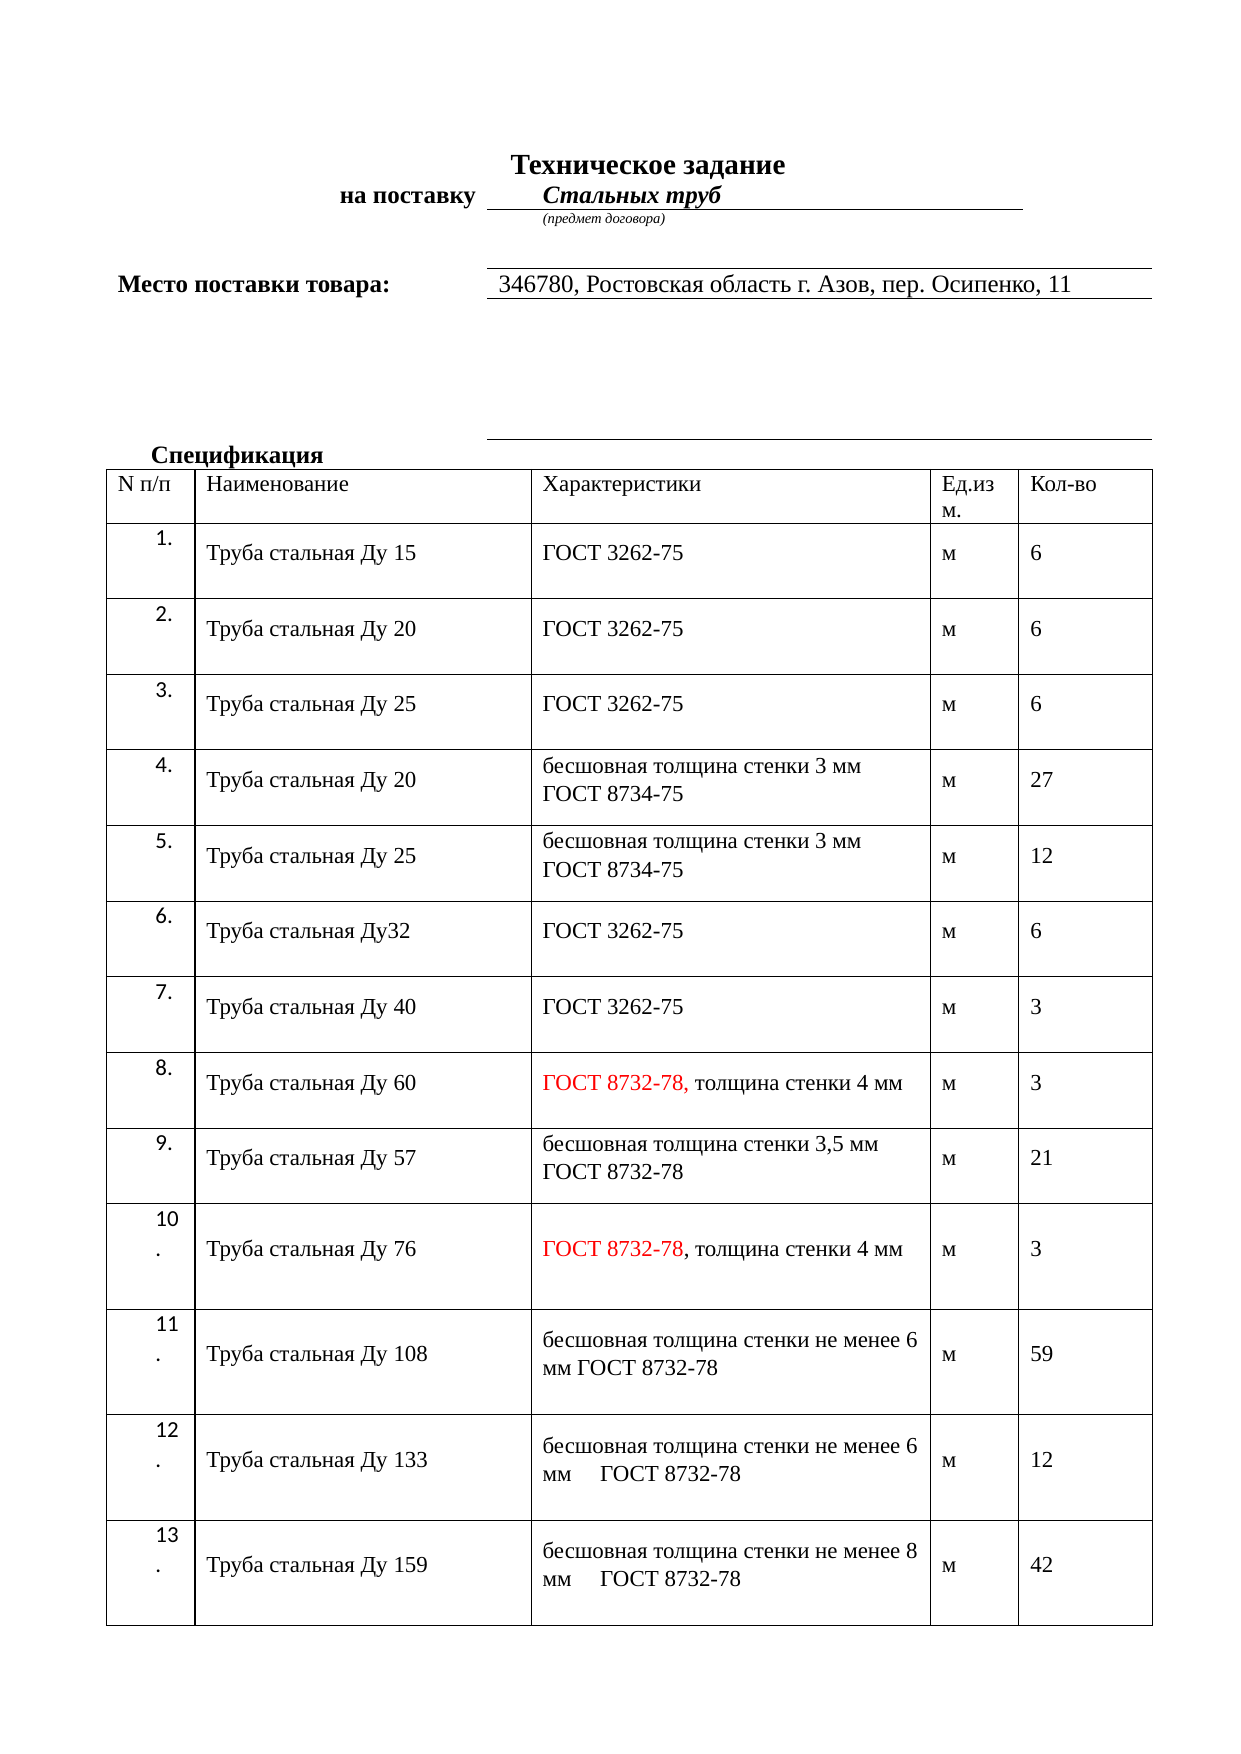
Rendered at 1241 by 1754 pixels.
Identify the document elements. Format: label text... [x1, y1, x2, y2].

table_cell [107, 977, 194, 1052]
table_cell ГОСТ 3262-75 [532, 599, 930, 674]
table_cell бесшовная толщина стенки не менее 6 мм ГОСТ 8732-78 [532, 1310, 930, 1414]
table_cell м [931, 675, 1018, 749]
table_cell Характеристики [532, 470, 930, 522]
table_cell м [931, 1415, 1018, 1519]
table_cell 42 [1019, 1521, 1152, 1625]
table_cell ГОСТ 3262-75 [532, 902, 930, 976]
table_cell [487, 299, 1152, 439]
table_cell м [931, 826, 1018, 901]
table_cell ГОСТ 8732-78, толщина стенки 4 мм [532, 1204, 930, 1308]
table_cell [1023, 209, 1152, 239]
table_cell [106, 209, 487, 239]
table_cell Труба стальная Ду 15 [196, 524, 531, 598]
table_cell на поставку [106, 180, 487, 209]
table_cell м [931, 902, 1018, 976]
table_cell [106, 298, 487, 439]
table_cell 6 [1019, 902, 1152, 976]
table_cell ГОСТ 3262-75 [532, 675, 930, 749]
table_cell [107, 675, 194, 749]
table_cell Труба стальная Ду32 [196, 902, 531, 976]
table_cell [107, 1521, 194, 1625]
table_cell м [931, 750, 1018, 825]
table_cell 6 [1019, 599, 1152, 674]
table_cell N п/п [107, 470, 194, 522]
table_cell м [931, 599, 1018, 674]
table_cell бесшовная толщина стенки 3 мм ГОСТ 8734-75 [532, 750, 930, 825]
table_cell 27 [1019, 750, 1152, 825]
table_cell бесшовная толщина стенки не менее 8 мм ГОСТ 8732-78 [532, 1521, 930, 1625]
table_cell Труба стальная Ду 20 [196, 750, 531, 825]
table_cell Ед.изм. [931, 470, 1018, 522]
table_cell ГОСТ 8732-78, толщина стенки 4 мм [532, 1053, 930, 1127]
table_cell 6 [1019, 524, 1152, 598]
table_cell Труба стальная Ду 20 [196, 599, 531, 674]
table_cell бесшовная толщина стенки не менее 6 мм ГОСТ 8732-78 [532, 1415, 930, 1519]
table_cell [1023, 180, 1152, 209]
table_cell [107, 1129, 194, 1203]
table_cell м [931, 524, 1018, 598]
table_cell [106, 239, 487, 268]
table_cell [107, 750, 194, 825]
table_cell [107, 1053, 194, 1127]
table_cell Труба стальная Ду 133 [196, 1415, 531, 1519]
table_cell (предмет договора) [487, 210, 1023, 239]
table_cell м [931, 1310, 1018, 1414]
table_cell Труба стальная Ду 76 [196, 1204, 531, 1308]
table_cell Спецификация [106, 439, 1152, 469]
table_cell ГОСТ 3262-75 [532, 977, 930, 1052]
table_cell бесшовная толщина стенки 3,5 мм ГОСТ 8732-78 [532, 1129, 930, 1203]
table_cell 6 [1019, 675, 1152, 749]
table_cell 21 [1019, 1129, 1152, 1203]
table_cell [107, 826, 194, 901]
table_cell м [931, 977, 1018, 1052]
table_cell Труба стальная Ду 159 [196, 1521, 531, 1625]
table_cell 3 [1019, 977, 1152, 1052]
table_cell [107, 524, 194, 598]
table_cell Труба стальная Ду 40 [196, 977, 531, 1052]
table_cell 12 [1019, 826, 1152, 901]
table_cell 59 [1019, 1310, 1152, 1414]
table_cell Труба стальная Ду 25 [196, 826, 531, 901]
table_cell Кол-во [1019, 470, 1152, 522]
table_cell бесшовная толщина стенки 3 мм ГОСТ 8734-75 [532, 826, 930, 901]
table_cell [107, 1415, 194, 1519]
table_cell 12 [1019, 1415, 1152, 1519]
table_cell Стальных труб [487, 180, 1023, 209]
table_header Техническое задание [106, 147, 1152, 180]
table_cell Труба стальная Ду 57 [196, 1129, 531, 1203]
table_cell 346780, Ростовская область г. Азов, пер. Осипенко, 11 [487, 269, 1152, 297]
table_cell Труба стальная Ду 60 [196, 1053, 531, 1127]
table_cell [487, 239, 1152, 268]
table_cell [107, 599, 194, 674]
table_cell м [931, 1521, 1018, 1625]
table_cell Место поставки товара: [106, 268, 487, 297]
table_cell [107, 1204, 194, 1308]
table_cell [107, 902, 194, 976]
table_cell ГОСТ 3262-75 [532, 524, 930, 598]
table_cell м [931, 1129, 1018, 1203]
table_cell Наименование [196, 470, 531, 522]
table_cell м [931, 1204, 1018, 1308]
table_cell 3 [1019, 1053, 1152, 1127]
table_cell м [931, 1053, 1018, 1127]
table_cell Труба стальная Ду 108 [196, 1310, 531, 1414]
table_cell [107, 1310, 194, 1414]
table_cell Труба стальная Ду 25 [196, 675, 531, 749]
table_cell 3 [1019, 1204, 1152, 1308]
